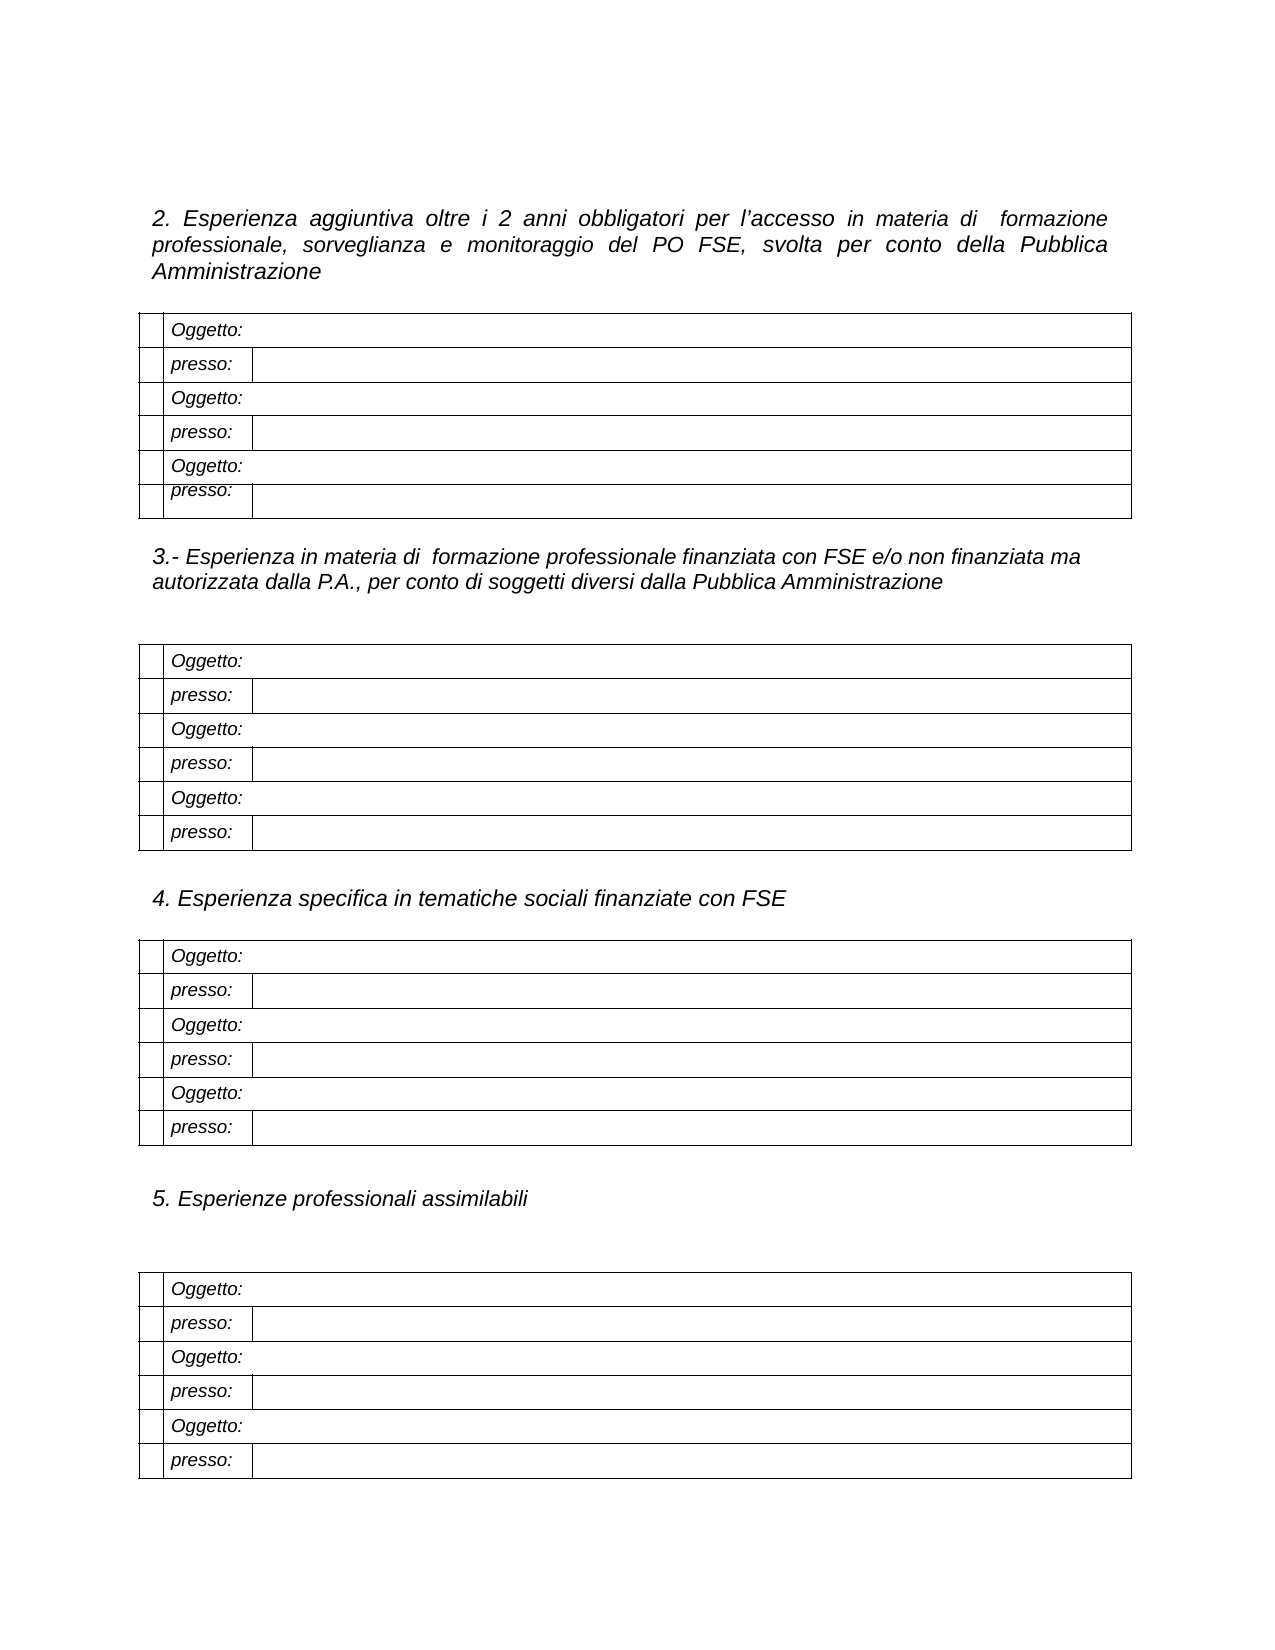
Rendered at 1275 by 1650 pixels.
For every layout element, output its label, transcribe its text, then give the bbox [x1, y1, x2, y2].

text presso: [171, 1380, 252, 1402]
text [253, 1380, 1131, 1402]
text presso: [171, 1312, 252, 1333]
text Oggetto: [171, 1082, 1131, 1103]
text [253, 820, 1131, 842]
text [253, 1047, 1131, 1069]
text 3.- Esperienza in materia di formazione professionale finanziata con FSE e/o non finanziata ma autorizzata dalla P.A., per conto di soggetti diversi dalla Pubblica Amministrazione [152, 543, 1110, 594]
text Oggetto: [171, 1013, 1131, 1035]
text [253, 352, 1131, 374]
text [253, 979, 1131, 1001]
text Oggetto: [171, 455, 1131, 477]
text 2. Esperienza aggiuntiva oltre i 2 anni obbligatori per l’accesso in materia di formazione professionale, sorveglianza e monitoraggio del PO FSE, svolta per conto della Pubblica Amministrazione [152, 205, 1110, 284]
text presso: [171, 752, 252, 773]
text presso: [171, 1449, 252, 1470]
text presso: [171, 421, 252, 442]
text Oggetto: [171, 649, 1131, 671]
text [253, 683, 1131, 705]
text [253, 1449, 1131, 1470]
text [253, 485, 1131, 501]
text [253, 752, 1131, 773]
text presso: [171, 485, 252, 501]
text Oggetto: [171, 318, 1131, 340]
text presso: [171, 683, 252, 705]
text Oggetto: [171, 387, 1131, 408]
text Oggetto: [171, 718, 1131, 739]
text Oggetto: [171, 1346, 1131, 1368]
text [253, 421, 1131, 442]
text Oggetto: [171, 1415, 1131, 1436]
text [171, 479, 1131, 484]
text presso: [171, 1047, 252, 1069]
text 4. Esperienza specifica in tematiche sociali finanziate con FSE [152, 885, 1110, 911]
text [253, 1312, 1131, 1333]
text Oggetto: [171, 945, 1131, 967]
text 5. Esperienze professionali assimilabili [152, 1185, 1110, 1212]
text Oggetto: [171, 1278, 1131, 1299]
text presso: [171, 820, 252, 842]
text Oggetto: [171, 786, 1131, 808]
text [253, 1116, 1131, 1137]
text presso: [171, 352, 252, 374]
text presso: [171, 1116, 252, 1137]
text presso: [171, 979, 252, 1001]
